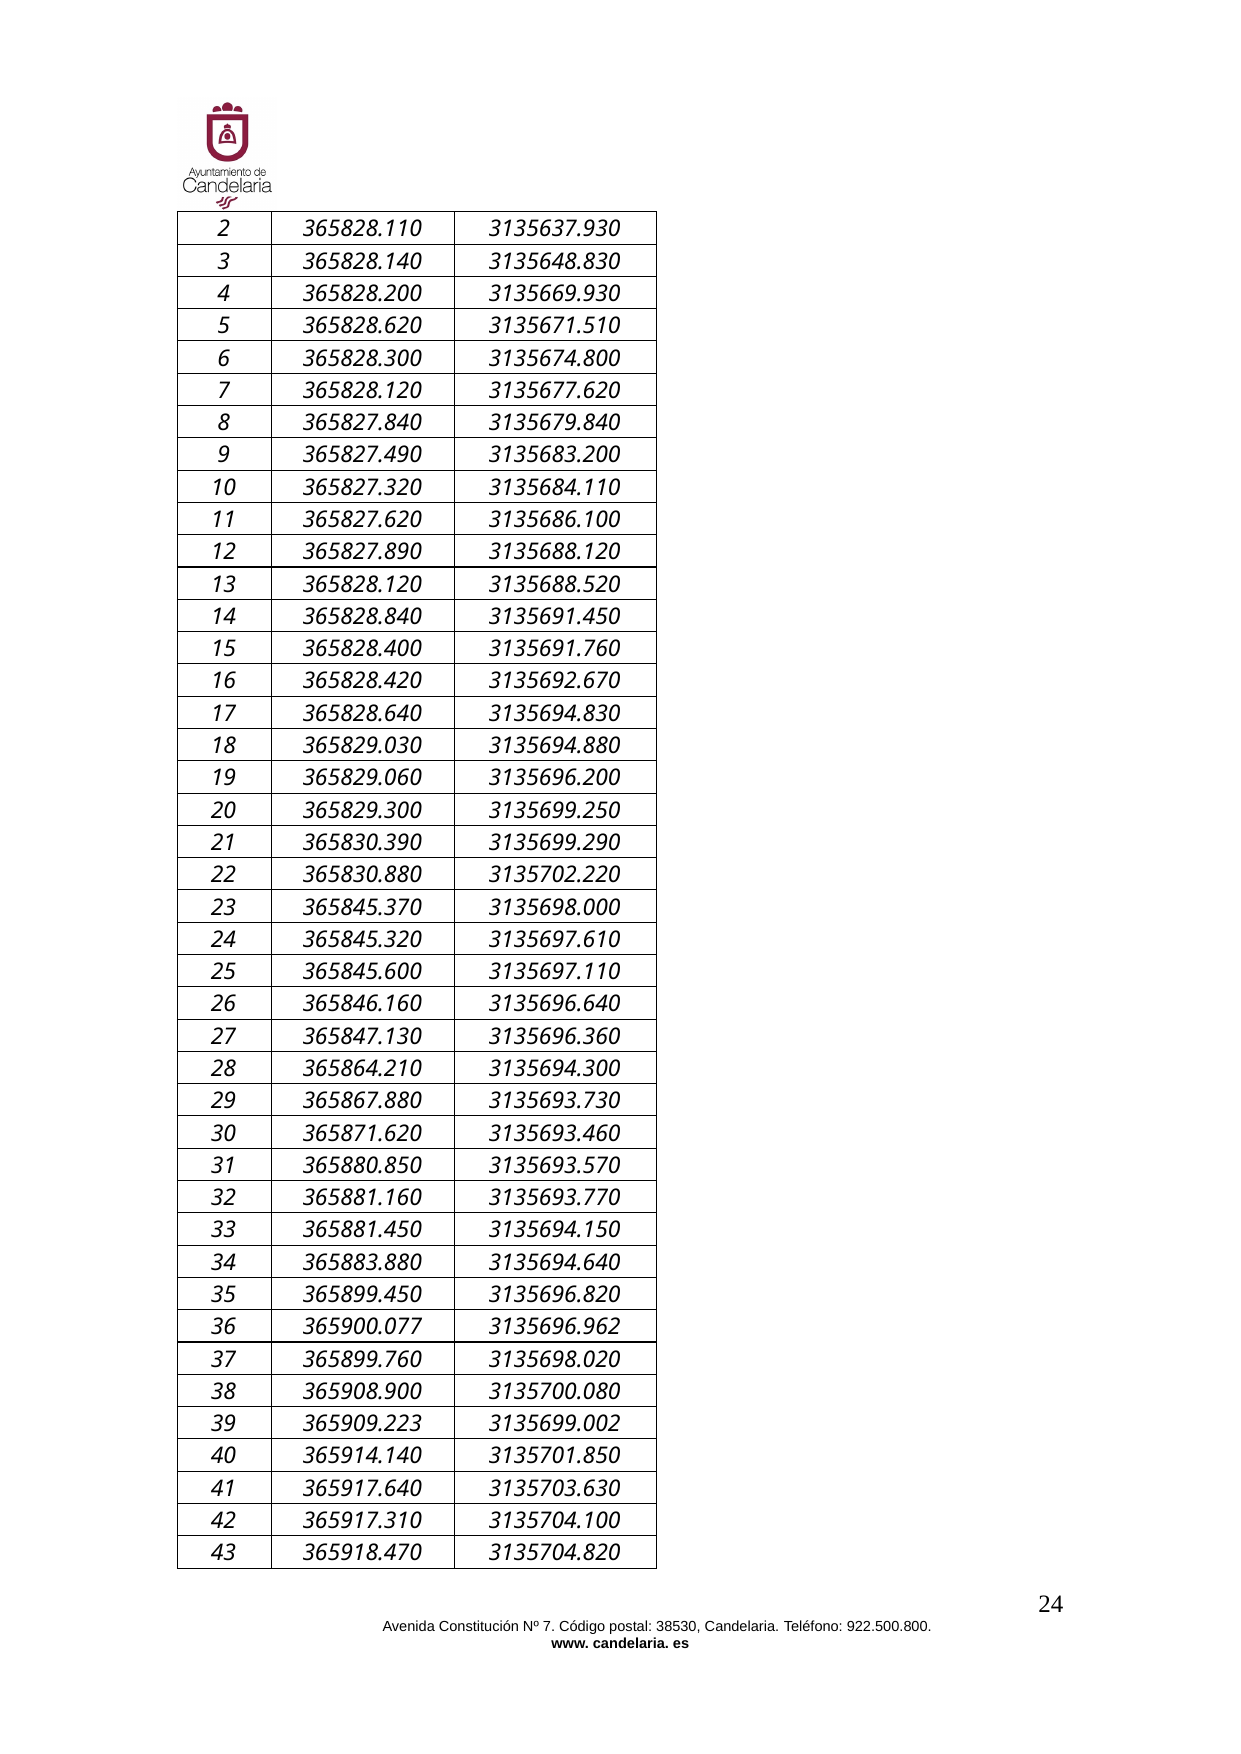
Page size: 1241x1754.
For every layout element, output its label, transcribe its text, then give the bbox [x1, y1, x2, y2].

table_cell 16 [178, 664, 271, 696]
table_cell 365827.490 [272, 438, 454, 469]
table_cell 3135702.220 [455, 858, 656, 889]
table_cell 3135703.630 [455, 1472, 656, 1503]
table_cell 365828.400 [272, 632, 454, 663]
table_cell 19 [178, 761, 271, 792]
table_cell 3135677.620 [455, 374, 656, 405]
table_cell 30 [178, 1116, 271, 1148]
table_cell 15 [178, 632, 271, 663]
table_cell 3135699.290 [455, 826, 656, 857]
table_cell 365829.030 [272, 729, 454, 760]
table_cell 365828.300 [272, 341, 454, 373]
table_cell 3135679.840 [455, 406, 656, 437]
table_cell 3135694.640 [455, 1246, 656, 1277]
table_cell 3135704.820 [455, 1536, 656, 1567]
table_cell 3135694.880 [455, 729, 656, 760]
table_cell 3135696.200 [455, 761, 656, 792]
table_cell 365880.850 [272, 1149, 454, 1180]
table_cell 8 [178, 406, 271, 437]
table_cell 31 [178, 1149, 271, 1180]
table_cell 365845.600 [272, 955, 454, 986]
table_cell 3135699.002 [455, 1407, 656, 1438]
table_cell 3135671.510 [455, 309, 656, 340]
table_cell 365827.320 [272, 471, 454, 502]
table_cell 365900.077 [272, 1310, 454, 1341]
table_cell 3135704.100 [455, 1504, 656, 1535]
table_cell 365828.420 [272, 664, 454, 696]
table_cell 365828.120 [272, 374, 454, 405]
table_cell 365828.120 [272, 568, 454, 599]
table_cell 365899.450 [272, 1278, 454, 1309]
table_cell 365918.470 [272, 1536, 454, 1567]
table_cell 24 [178, 923, 271, 954]
table_cell 6 [178, 341, 271, 373]
table_cell 9 [178, 438, 271, 469]
table_cell 12 [178, 535, 271, 566]
table_cell 14 [178, 600, 271, 631]
table_cell 365881.160 [272, 1181, 454, 1212]
table_cell 3135701.850 [455, 1439, 656, 1471]
table_cell 23 [178, 890, 271, 922]
table_cell 34 [178, 1246, 271, 1277]
table_cell 3135698.020 [455, 1343, 656, 1374]
table_cell 36 [178, 1310, 271, 1341]
table_cell 365828.110 [272, 212, 454, 243]
table_cell 365845.320 [272, 923, 454, 954]
table_cell 3135688.520 [455, 568, 656, 599]
table_cell 22 [178, 858, 271, 889]
table_cell 365871.620 [272, 1116, 454, 1148]
table_cell 3 [178, 245, 271, 276]
table_cell 3135691.450 [455, 600, 656, 631]
table_cell 42 [178, 1504, 271, 1535]
table_cell 365827.890 [272, 535, 454, 566]
table_cell 365827.620 [272, 503, 454, 534]
table_cell 3135700.080 [455, 1375, 656, 1406]
table_cell 38 [178, 1375, 271, 1406]
table_cell 365883.880 [272, 1246, 454, 1277]
table_cell 7 [178, 374, 271, 405]
table_cell 10 [178, 471, 271, 502]
table_cell 3135694.830 [455, 697, 656, 728]
table_cell 365828.140 [272, 245, 454, 276]
table_cell 28 [178, 1052, 271, 1083]
table_cell 3135697.610 [455, 923, 656, 954]
table_cell 21 [178, 826, 271, 857]
table_cell 29 [178, 1084, 271, 1115]
table_cell 17 [178, 697, 271, 728]
table_cell 365864.210 [272, 1052, 454, 1083]
table_cell 39 [178, 1407, 271, 1438]
table_cell 3135696.962 [455, 1310, 656, 1341]
table_cell 35 [178, 1278, 271, 1309]
table_cell 365827.840 [272, 406, 454, 437]
table_cell 365828.840 [272, 600, 454, 631]
table_cell 40 [178, 1439, 271, 1471]
table_cell 25 [178, 955, 271, 986]
table_cell 13 [178, 568, 271, 599]
table_cell 365828.640 [272, 697, 454, 728]
table_cell 3135692.670 [455, 664, 656, 696]
table_cell 3135686.100 [455, 503, 656, 534]
table_cell 365828.620 [272, 309, 454, 340]
table_cell 2 [178, 212, 271, 243]
table_cell 365908.900 [272, 1375, 454, 1406]
table_cell 18 [178, 729, 271, 760]
table_cell 3135683.200 [455, 438, 656, 469]
table_cell 365914.140 [272, 1439, 454, 1471]
table_cell 3135691.760 [455, 632, 656, 663]
table_cell 3135696.360 [455, 1020, 656, 1051]
table_cell 3135684.110 [455, 471, 656, 502]
table_cell 3135694.300 [455, 1052, 656, 1083]
table_cell 37 [178, 1343, 271, 1374]
table_cell 3135697.110 [455, 955, 656, 986]
table_cell 365830.390 [272, 826, 454, 857]
table_cell 365909.223 [272, 1407, 454, 1438]
table_cell 3135693.570 [455, 1149, 656, 1180]
table_cell 43 [178, 1536, 271, 1567]
table_cell 365847.130 [272, 1020, 454, 1051]
table_cell 3135693.770 [455, 1181, 656, 1212]
table_cell 365829.060 [272, 761, 454, 792]
table_cell 365829.300 [272, 794, 454, 825]
table_cell 32 [178, 1181, 271, 1212]
table_cell 365845.370 [272, 890, 454, 922]
table_cell 365899.760 [272, 1343, 454, 1374]
table_cell 365828.200 [272, 277, 454, 308]
table_cell 3135693.730 [455, 1084, 656, 1115]
table_cell 365867.880 [272, 1084, 454, 1115]
table_cell 3135699.250 [455, 794, 656, 825]
table_cell 27 [178, 1020, 271, 1051]
table_cell 4 [178, 277, 271, 308]
table_cell 3135637.930 [455, 212, 656, 243]
table_cell 3135698.000 [455, 890, 656, 922]
table_cell 365881.450 [272, 1213, 454, 1244]
table_cell 3135694.150 [455, 1213, 656, 1244]
table_cell 33 [178, 1213, 271, 1244]
table_cell 3135696.820 [455, 1278, 656, 1309]
table_cell 5 [178, 309, 271, 340]
table_cell 41 [178, 1472, 271, 1503]
table_cell 26 [178, 987, 271, 1018]
table_cell 3135669.930 [455, 277, 656, 308]
table_cell 20 [178, 794, 271, 825]
table_cell 11 [178, 503, 271, 534]
table_cell 365846.160 [272, 987, 454, 1018]
table_cell 365917.310 [272, 1504, 454, 1535]
table_cell 3135693.460 [455, 1116, 656, 1148]
table_cell 365917.640 [272, 1472, 454, 1503]
table_cell 3135696.640 [455, 987, 656, 1018]
table_cell 3135688.120 [455, 535, 656, 566]
table_cell 3135674.800 [455, 341, 656, 373]
table_cell 3135648.830 [455, 245, 656, 276]
table_cell 365830.880 [272, 858, 454, 889]
